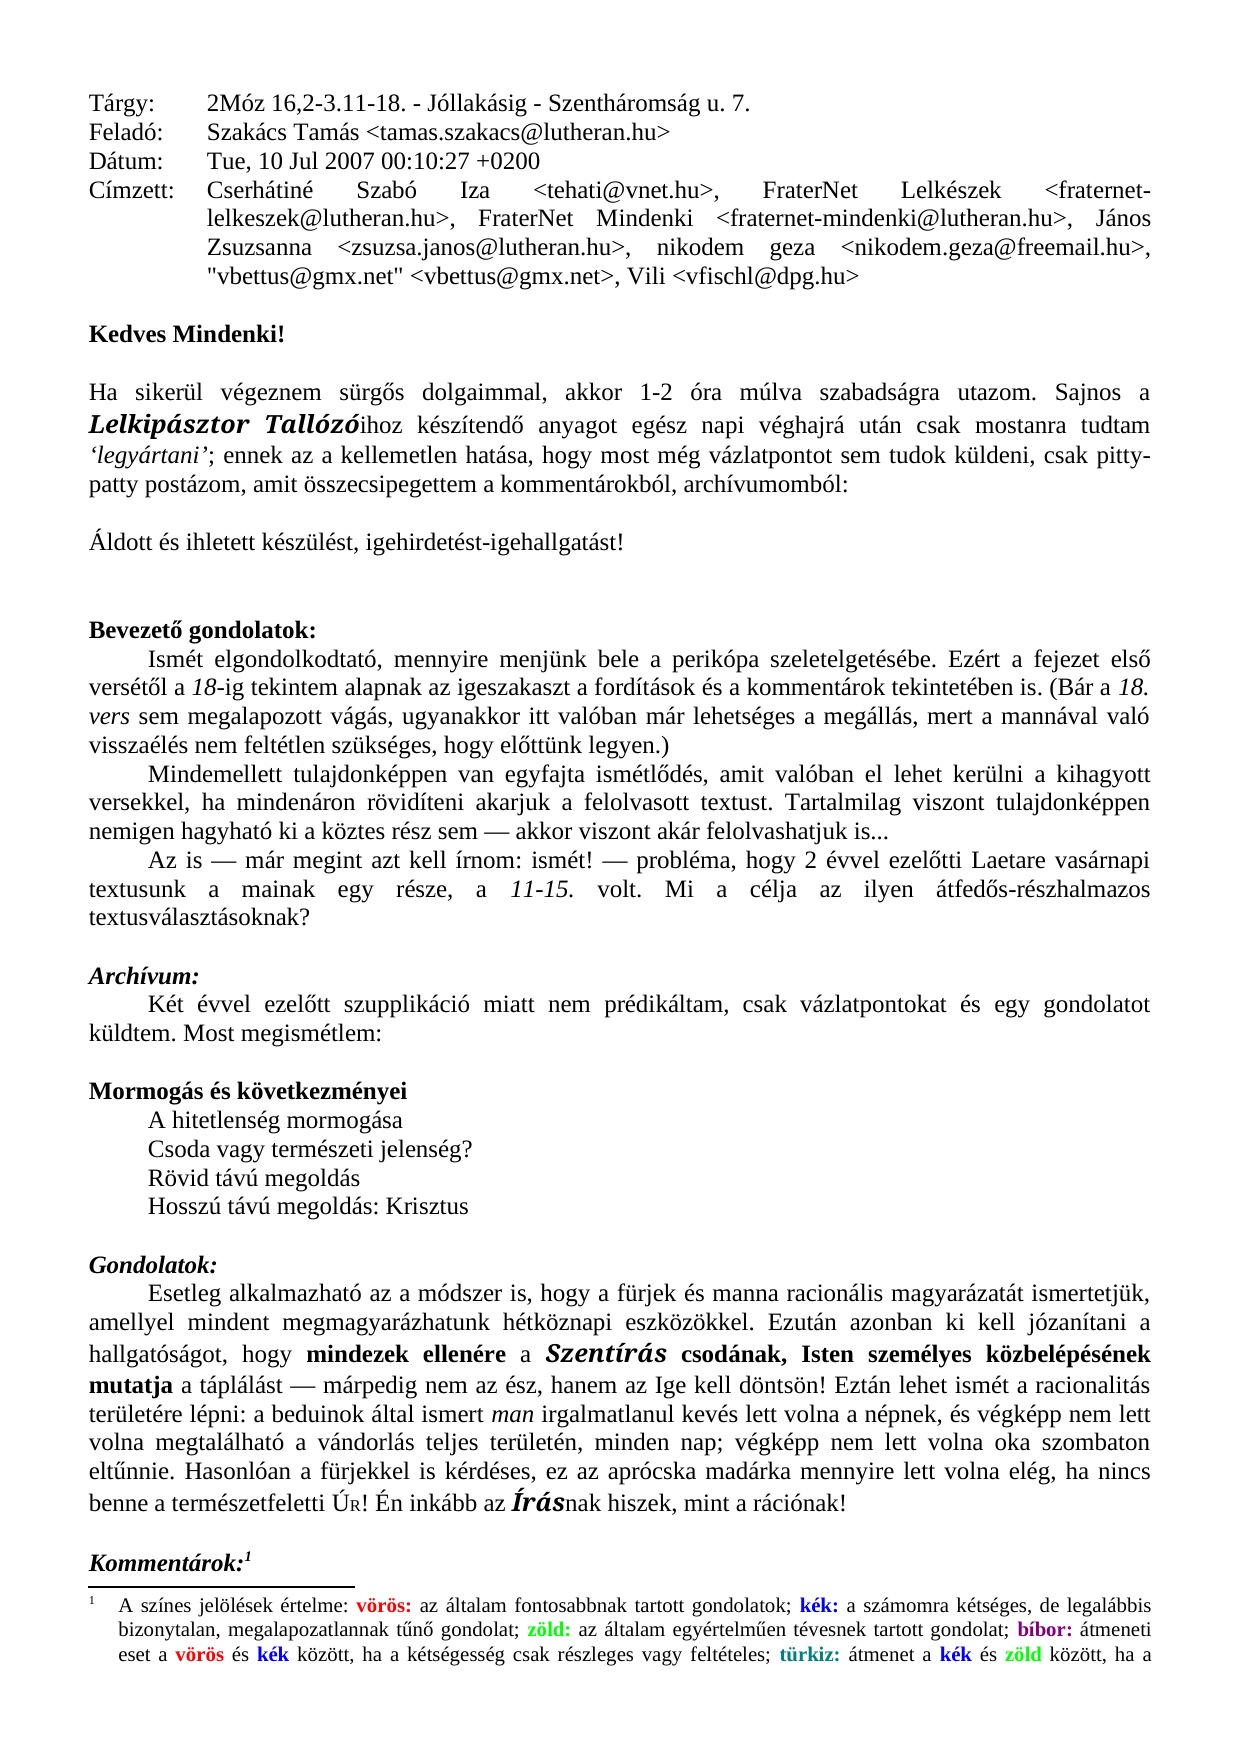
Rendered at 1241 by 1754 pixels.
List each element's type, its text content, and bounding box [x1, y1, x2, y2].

text Címzett: Cserhátiné Szabó Iza <tehati@vnet.hu>, FraterNet Lelkészek <fraternet-lelkeszek@lutheran.hu>, FraterNet Mindenki <fraternet-mindenki@lutheran.hu>, János Zsuzsanna <zsuzsa.janos@lutheran.hu>, nikodem geza <nikodem.geza@freemail.hu>, "vbettus@gmx.net" <vbettus@gmx.net>, Vili <vfischl@dpg.hu> [88, 175, 1152, 290]
text Rövid távú megoldás [88, 1163, 1152, 1191]
text Archívum: [88, 961, 1152, 989]
text Két évvel ezelőtt szupplikáció miatt nem prédikáltam, csak vázlatpontokat és egy gondolatot küldtem. Most megismétlem: [88, 989, 1152, 1047]
text A hitetlenség mormogása [88, 1105, 1152, 1134]
text Mormogás és következményei [88, 1076, 1152, 1105]
text A színes jelölések értelme: vörös: az általam fontosabbnak tartott gondolatok; kék: a számomra kétséges, de legalábbis bizonytalan, megalapozatlannak tűnő gondolat; zöld: az általam egyértelműen tévesnek tartott gondolat; bíbor: átmeneti eset a vörös és kék között, ha a kétségesség csak részleges vagy feltételes; türkiz: átmenet a kék és zöld között, ha a [88, 1593, 1152, 1665]
text Mindemellett tulajdonképpen van egyfajta ismétlődés, amit valóban el lehet kerülni a kihagyott versekkel, ha mindenáron rövidíteni akarjuk a felolvasott textust. Tartalmilag viszont tulajdonképpen nemigen hagyható ki a köztes rész sem — akkor viszont akár felolvashatjuk is... [88, 759, 1152, 845]
text Esetleg alkalmazható az a módszer is, hogy a fürjek és manna racionális magyarázatát ismertetjük, amellyel mindent megmagyarázhatunk hétköznapi eszközökkel. Ezután azonban ki kell józanítani a hallgatóságot, hogy mindezek ellenére a Szentírás csodának, Isten személyes közbelépésének mutatja a táplálást — márpedig nem az ész, hanem az Ige kell döntsön! Eztán lehet ismét a racionalitás területére lépni: a beduinok által ismert man irgalmatlanul kevés lett volna a népnek, és végképp nem lett volna megtalálható a vándorlás teljes területén, minden nap; végképp nem lett volna oka szombaton eltűnnie. Hasonlóan a fürjekkel is kérdéses, ez az aprócska madárka mennyire lett volna elég, ha nincs benne a természetfeletti Úr! Én inkább az Írásnak hiszek, mint a rációnak! [88, 1278, 1152, 1519]
text Hosszú távú megoldás: Krisztus [88, 1191, 1152, 1220]
text Dátum: Tue, 10 Jul 2007 00:10:27 +0200 [88, 146, 1152, 175]
subtitle Kedves Mindenki! [88, 319, 1152, 348]
text Ismét elgondolkodtató, mennyire menjünk bele a perikópa szeletelgetésébe. Ezért a fejezet első versétől a 18-ig tekintem alapnak az igeszakaszt a fordítások és a kommentárok tekintetében is. (Bár a 18. vers sem megalapozott vágás, ugyanakkor itt valóban már lehetséges a megállás, mert a mannával való visszaélés nem feltétlen szükséges, hogy előttünk legyen.) [88, 644, 1152, 759]
text Kommentárok: [88, 1548, 1152, 1577]
text Feladó: Szakács Tamás <tamas.szakacs@lutheran.hu> [88, 117, 1152, 146]
text Ha sikerül végeznem sürgős dolgaimmal, akkor 1-2 óra múlva szabadságra utazom. Sajnos a Lelkipásztor Tallózóihoz készítendő anyagot egész napi véghajrá után csak mostanra tudtam ‘legyártani’; ennek az a kellemetlen hatása, hogy most még vázlatpontot sem tudok küldeni, csak pitty-patty postázom, amit összecsipegettem a kommentárokból, archívumomból: [88, 377, 1152, 498]
text Csoda vagy természeti jelenség? [88, 1134, 1152, 1163]
text Gondolatok: [88, 1250, 1152, 1278]
text Az is — már megint azt kell írnom: ismét! — probléma, hogy 2 évvel ezelőtti Laetare vasárnapi textusunk a mainak egy része, a 11-15. volt. Mi a célja az ilyen átfedős-részhalmazos textusválasztásoknak? [88, 845, 1152, 931]
text Tárgy: 2Móz 16,2-3.11-18. - Jóllakásig - Szentháromság u. 7. [88, 88, 1152, 117]
text Bevezető gondolatok: [88, 615, 1152, 644]
text Áldott és ihletett készülést, igehirdetést-igehallgatást! [88, 527, 1152, 556]
